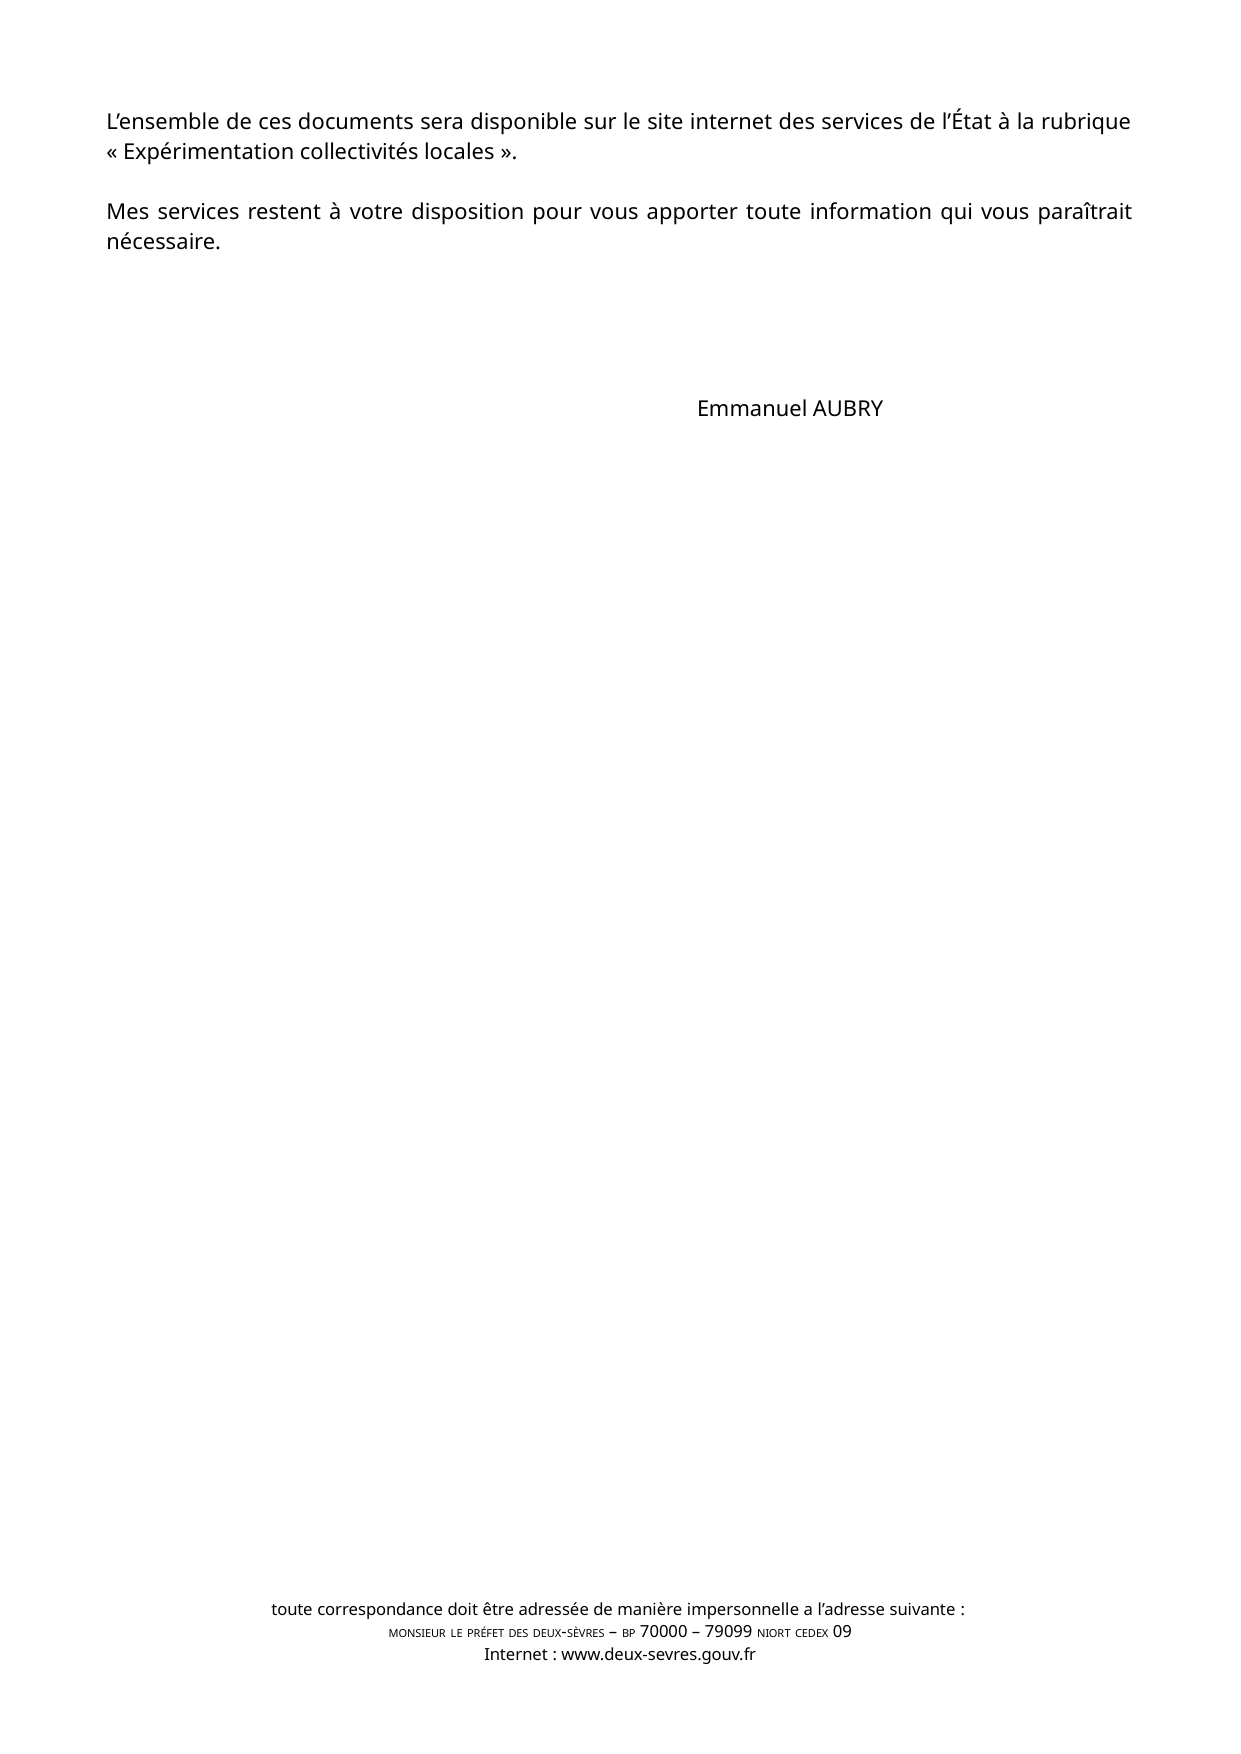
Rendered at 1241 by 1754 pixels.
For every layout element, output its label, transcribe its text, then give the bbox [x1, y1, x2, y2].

text L’ensemble de ces documents sera disponible sur le site internet des services de l’État à la rubrique « Expérimentation collectivités locales ». [106, 106, 1134, 166]
text Emmanuel AUBRY [106, 393, 1134, 423]
text Mes services restent à votre disposition pour vous apporter toute information qui vous paraîtrait nécessaire. [106, 196, 1134, 256]
